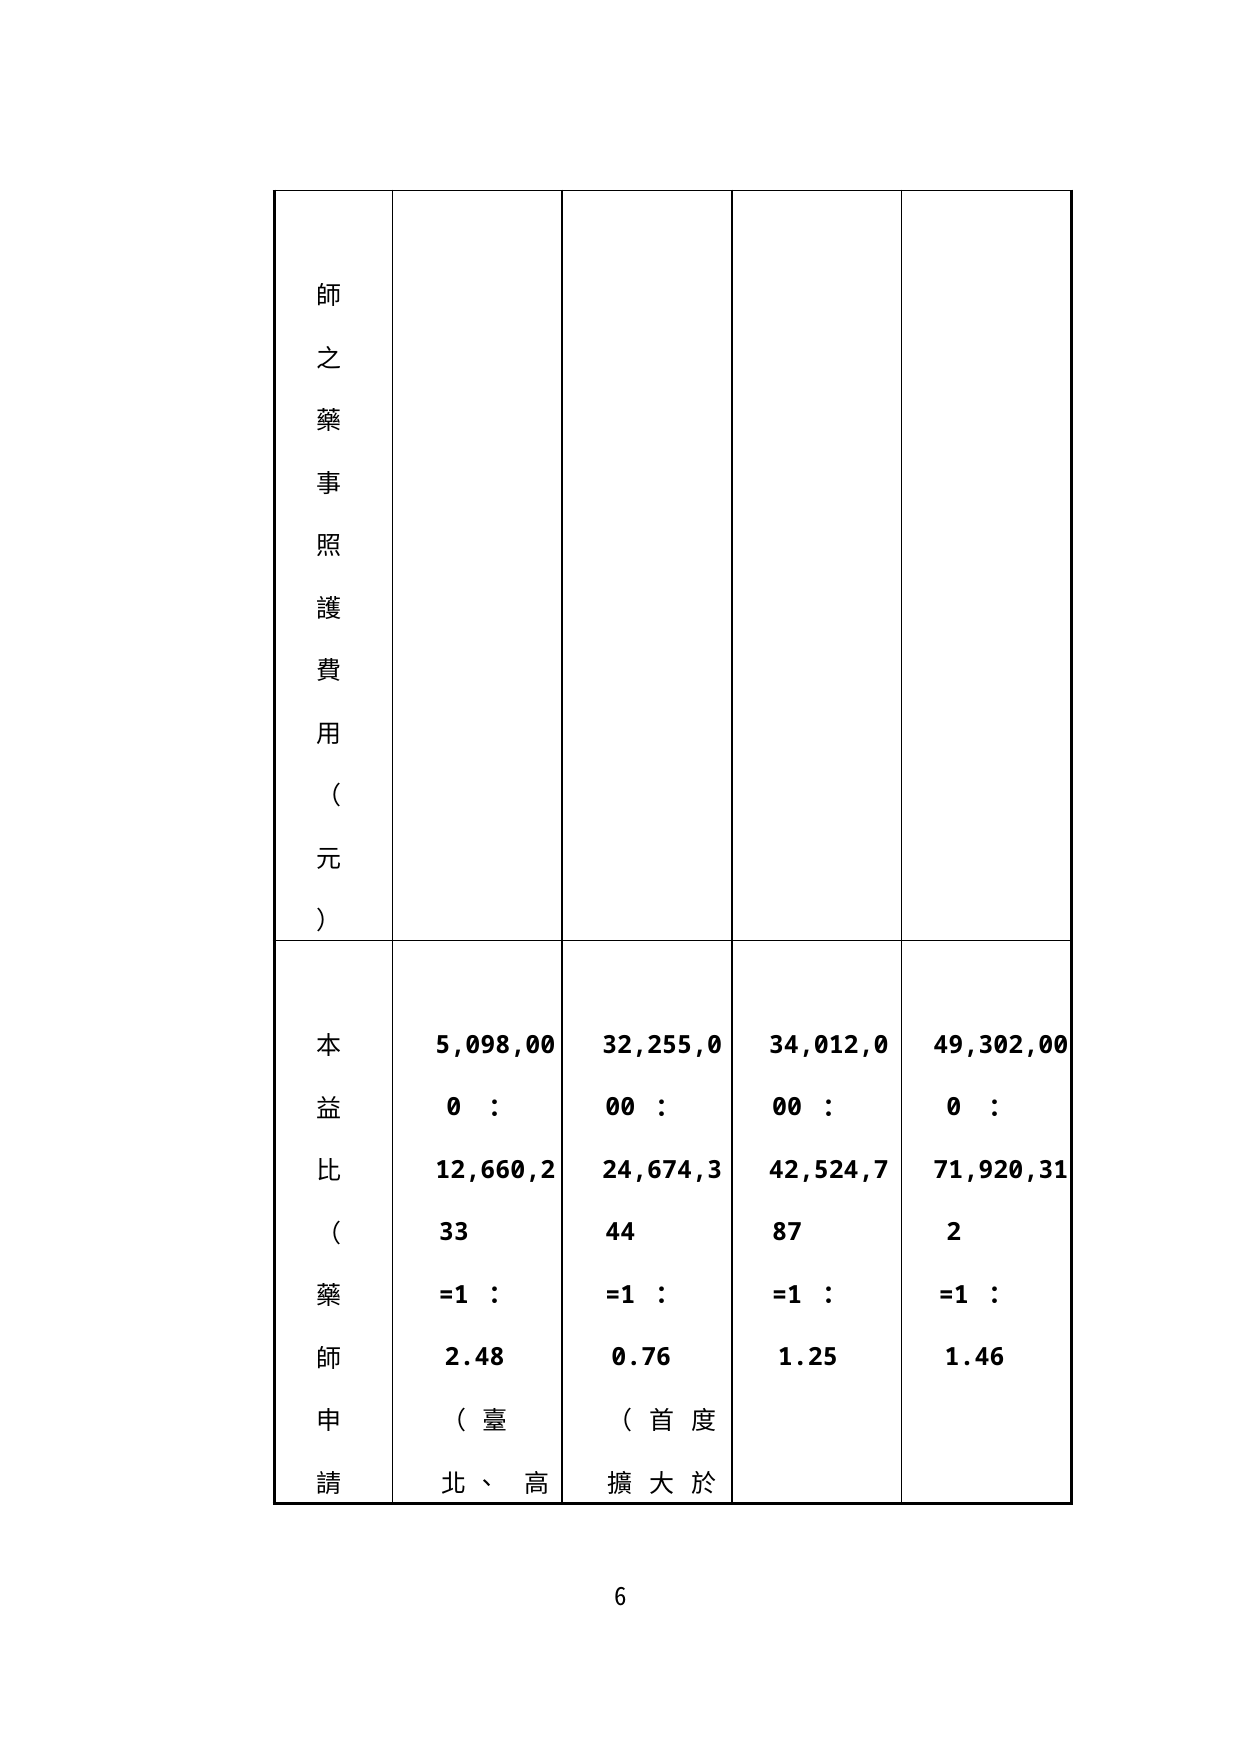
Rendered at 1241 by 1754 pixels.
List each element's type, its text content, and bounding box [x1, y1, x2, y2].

table_cell 5,098,000：12,660,233 =1：2.48 （臺北、高 [393, 941, 561, 1502]
table_cell [563, 191, 731, 939]
table_cell [733, 191, 901, 939]
table_cell 師之藥事照護費用（元） [276, 191, 392, 939]
table_cell 本益比（藥師申請 [276, 941, 392, 1502]
table_cell 32,255,000： 24,674,344 =1：0.76 （首度擴大於 [563, 941, 731, 1502]
table_cell 34,012,000：42,524,787 =1：1.25 [733, 941, 901, 1502]
table_cell [902, 191, 1070, 939]
table_cell [393, 191, 561, 939]
table_cell 49,302,000： 71,920,312 =1：1.46 [902, 941, 1070, 1502]
